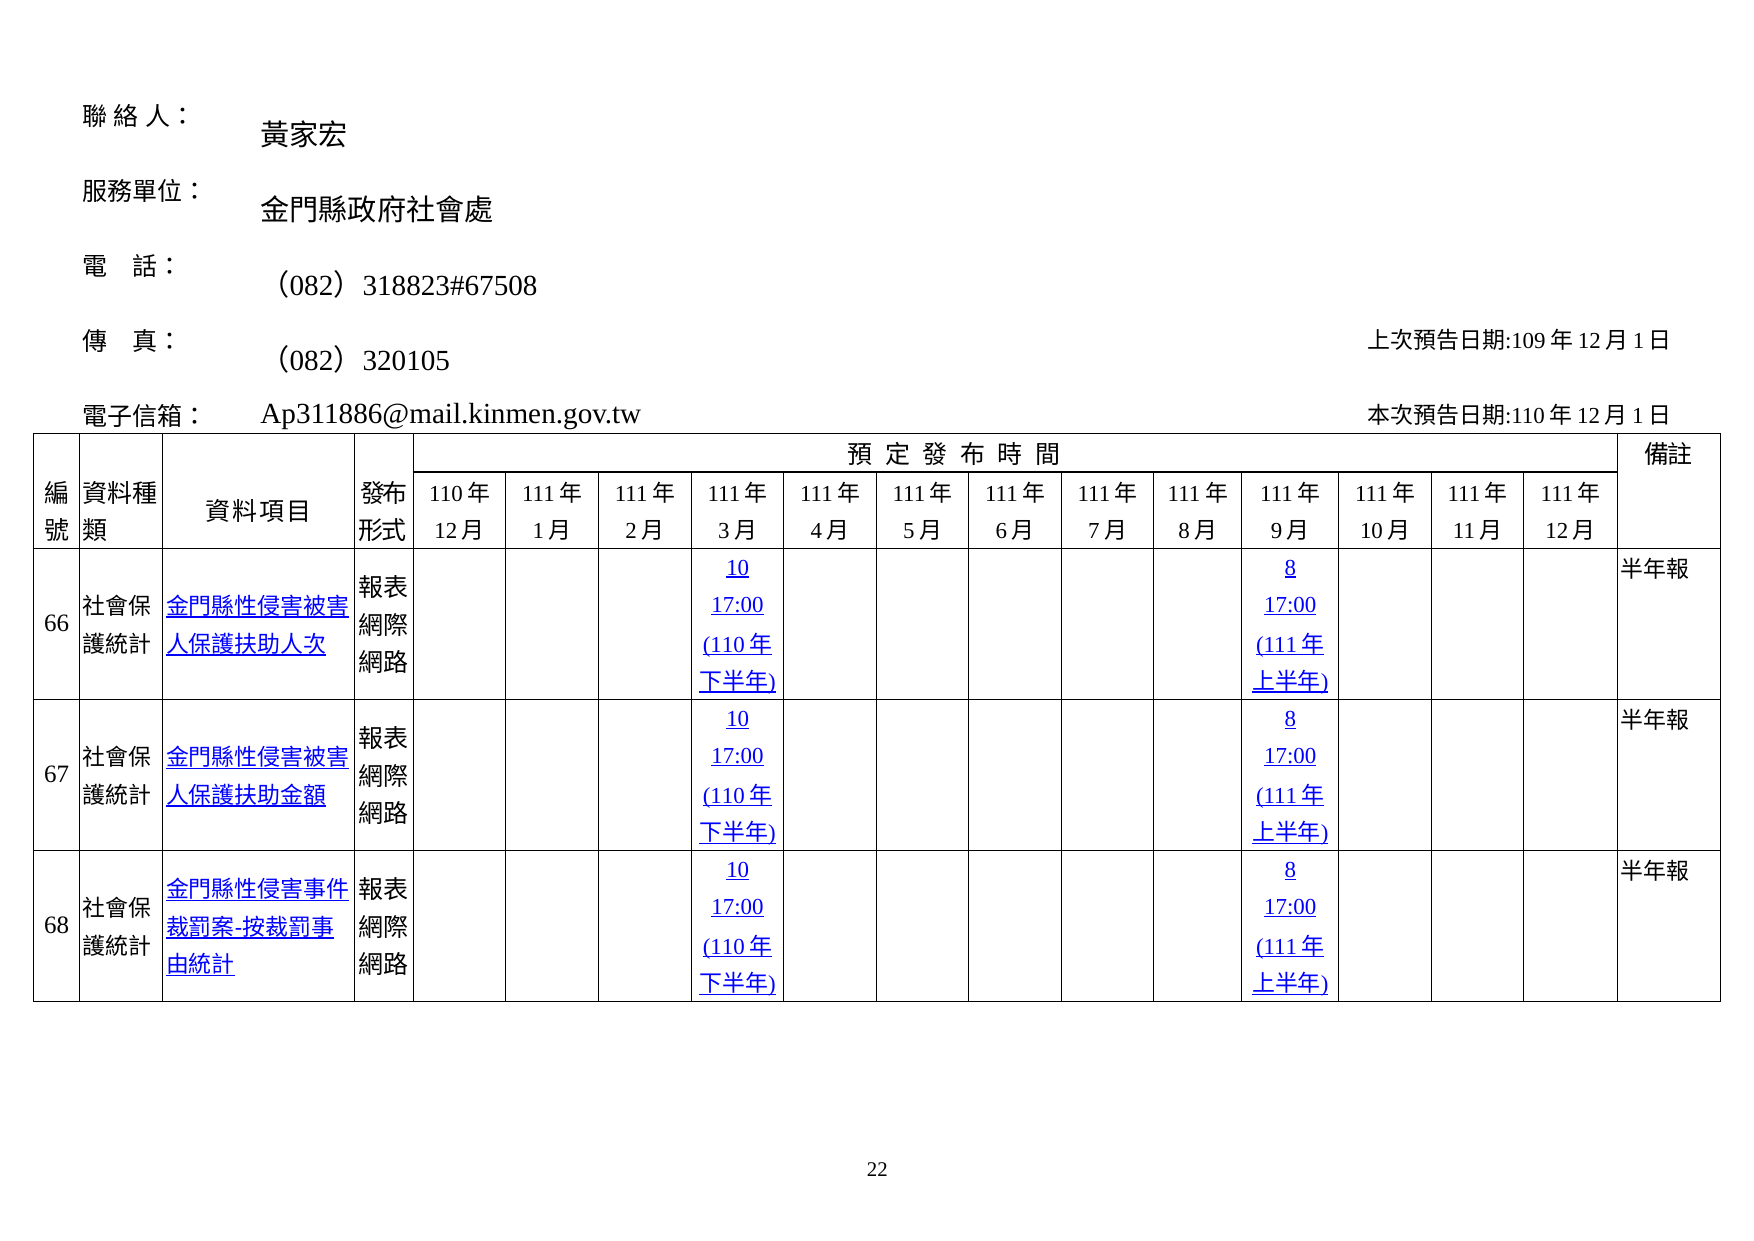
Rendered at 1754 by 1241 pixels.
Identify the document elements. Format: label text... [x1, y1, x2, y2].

table_cell [34, 434, 79, 471]
table_cell [1154, 549, 1241, 698]
table_cell 111年 5月 [877, 473, 968, 547]
table_cell 傳 真： [79, 320, 257, 395]
table_cell 10 17:00 (110年 下半年) [692, 851, 783, 1001]
table_cell [1432, 549, 1523, 698]
table_cell 備註 [1618, 434, 1720, 547]
table_cell [34, 245, 79, 320]
table_cell [1062, 700, 1153, 849]
table_cell 111年 6月 [969, 473, 1061, 547]
table_cell [34, 170, 79, 245]
table_cell [1364, 170, 1720, 245]
table_cell [969, 851, 1061, 1001]
table_cell 金門縣性侵害被害人保護扶助金額 [163, 700, 354, 849]
table_cell 66 [34, 549, 79, 698]
table_cell 半年報 [1618, 700, 1720, 849]
table_cell 8 17:00 (111年 上半年) [1242, 851, 1338, 1001]
table_cell [163, 434, 354, 471]
table_cell [1339, 549, 1431, 698]
table_cell 111年 9月 [1242, 473, 1338, 547]
table_cell [506, 700, 598, 849]
table_cell 預 定 發 布 時 間 [414, 434, 1617, 471]
table_cell [784, 549, 876, 698]
table_header 黃家宏 [257, 95, 1364, 170]
table_cell Ap311886@mail.kinmen.gov.tw [257, 395, 1364, 433]
table_cell 社會保護統計 [80, 549, 162, 698]
table_cell 111年 2月 [599, 473, 691, 547]
table_cell [1339, 700, 1431, 849]
table_cell 8 17:00 (111年 上半年) [1242, 549, 1338, 698]
table_cell [877, 549, 968, 698]
table_cell [1154, 851, 1241, 1001]
table_cell [506, 549, 598, 698]
table_cell [355, 434, 413, 471]
table_cell [599, 851, 691, 1001]
table_cell 111年 11月 [1432, 473, 1523, 547]
table_cell [1062, 851, 1153, 1001]
table_cell [414, 851, 505, 1001]
table_cell [1339, 851, 1431, 1001]
table_cell 111年 1月 [506, 473, 598, 547]
table_cell 資料種類 [80, 471, 162, 547]
table_cell [1154, 700, 1241, 849]
table_cell 發布形式 [355, 471, 413, 547]
table_cell [414, 549, 505, 698]
table_cell 8 17:00 (111年 上半年) [1242, 700, 1338, 849]
table_cell 編號 [34, 471, 79, 547]
table_cell 111年 3月 [692, 473, 783, 547]
table_header [34, 95, 79, 170]
table_cell 半年報 [1618, 549, 1720, 698]
table_cell 110年 12月 [414, 473, 505, 547]
table_cell [784, 851, 876, 1001]
table_cell 67 [34, 700, 79, 849]
table_cell 111年 10月 [1339, 473, 1431, 547]
table_cell [969, 549, 1061, 698]
table_cell 社會保護統計 [80, 700, 162, 849]
table_cell [784, 700, 876, 849]
table_cell [1432, 851, 1523, 1001]
table_cell 本次預告日期:110年12月1日 [1364, 395, 1720, 433]
table_cell [599, 700, 691, 849]
table_cell [877, 851, 968, 1001]
table_cell [80, 434, 162, 471]
table_cell （082）318823#67508 [257, 245, 1364, 320]
table_cell 電子信箱： [79, 395, 257, 433]
table_cell [969, 700, 1061, 849]
table_cell 社會保護統計 [80, 851, 162, 1001]
table_cell 服務單位： [79, 170, 257, 245]
table_cell 資料項目 [163, 471, 354, 547]
table_cell 111年 4月 [784, 473, 876, 547]
table_header [1364, 95, 1720, 170]
table_cell 68 [34, 851, 79, 1001]
table_cell 電 話： [79, 245, 257, 320]
table_cell [1062, 549, 1153, 698]
table_cell 111年 7月 [1062, 473, 1153, 547]
table_cell [599, 549, 691, 698]
table_header 聯 絡 人： [79, 95, 257, 170]
table_cell 金門縣性侵害事件裁罰案-按裁罰事由統計 [163, 851, 354, 1001]
table_cell 金門縣性侵害被害人保護扶助人次 [163, 549, 354, 698]
table_cell [1524, 700, 1617, 849]
table_cell [34, 320, 79, 395]
table_cell 上次預告日期:109年12月1日 [1364, 320, 1720, 395]
table_cell 10 17:00 (110年 下半年) [692, 549, 783, 698]
table_cell 10 17:00 (110年 下半年) [692, 700, 783, 849]
table_cell 報表 網際 網路 [355, 549, 413, 698]
table_cell [1364, 245, 1720, 320]
table_cell 111年 8月 [1154, 473, 1241, 547]
table_cell [1524, 549, 1617, 698]
table_cell [34, 395, 79, 433]
table_cell [877, 700, 968, 849]
table_cell [1432, 700, 1523, 849]
table_cell 金門縣政府社會處 [257, 170, 1364, 245]
table_cell [414, 700, 505, 849]
table_cell 報表 網際 網路 [355, 700, 413, 849]
table_cell 報表 網際 網路 [355, 851, 413, 1001]
table_cell 半年報 [1618, 851, 1720, 1001]
table_cell 111年 12月 [1524, 473, 1617, 547]
table_cell [1524, 851, 1617, 1001]
table_cell （082）320105 [257, 320, 1364, 395]
table_cell [506, 851, 598, 1001]
